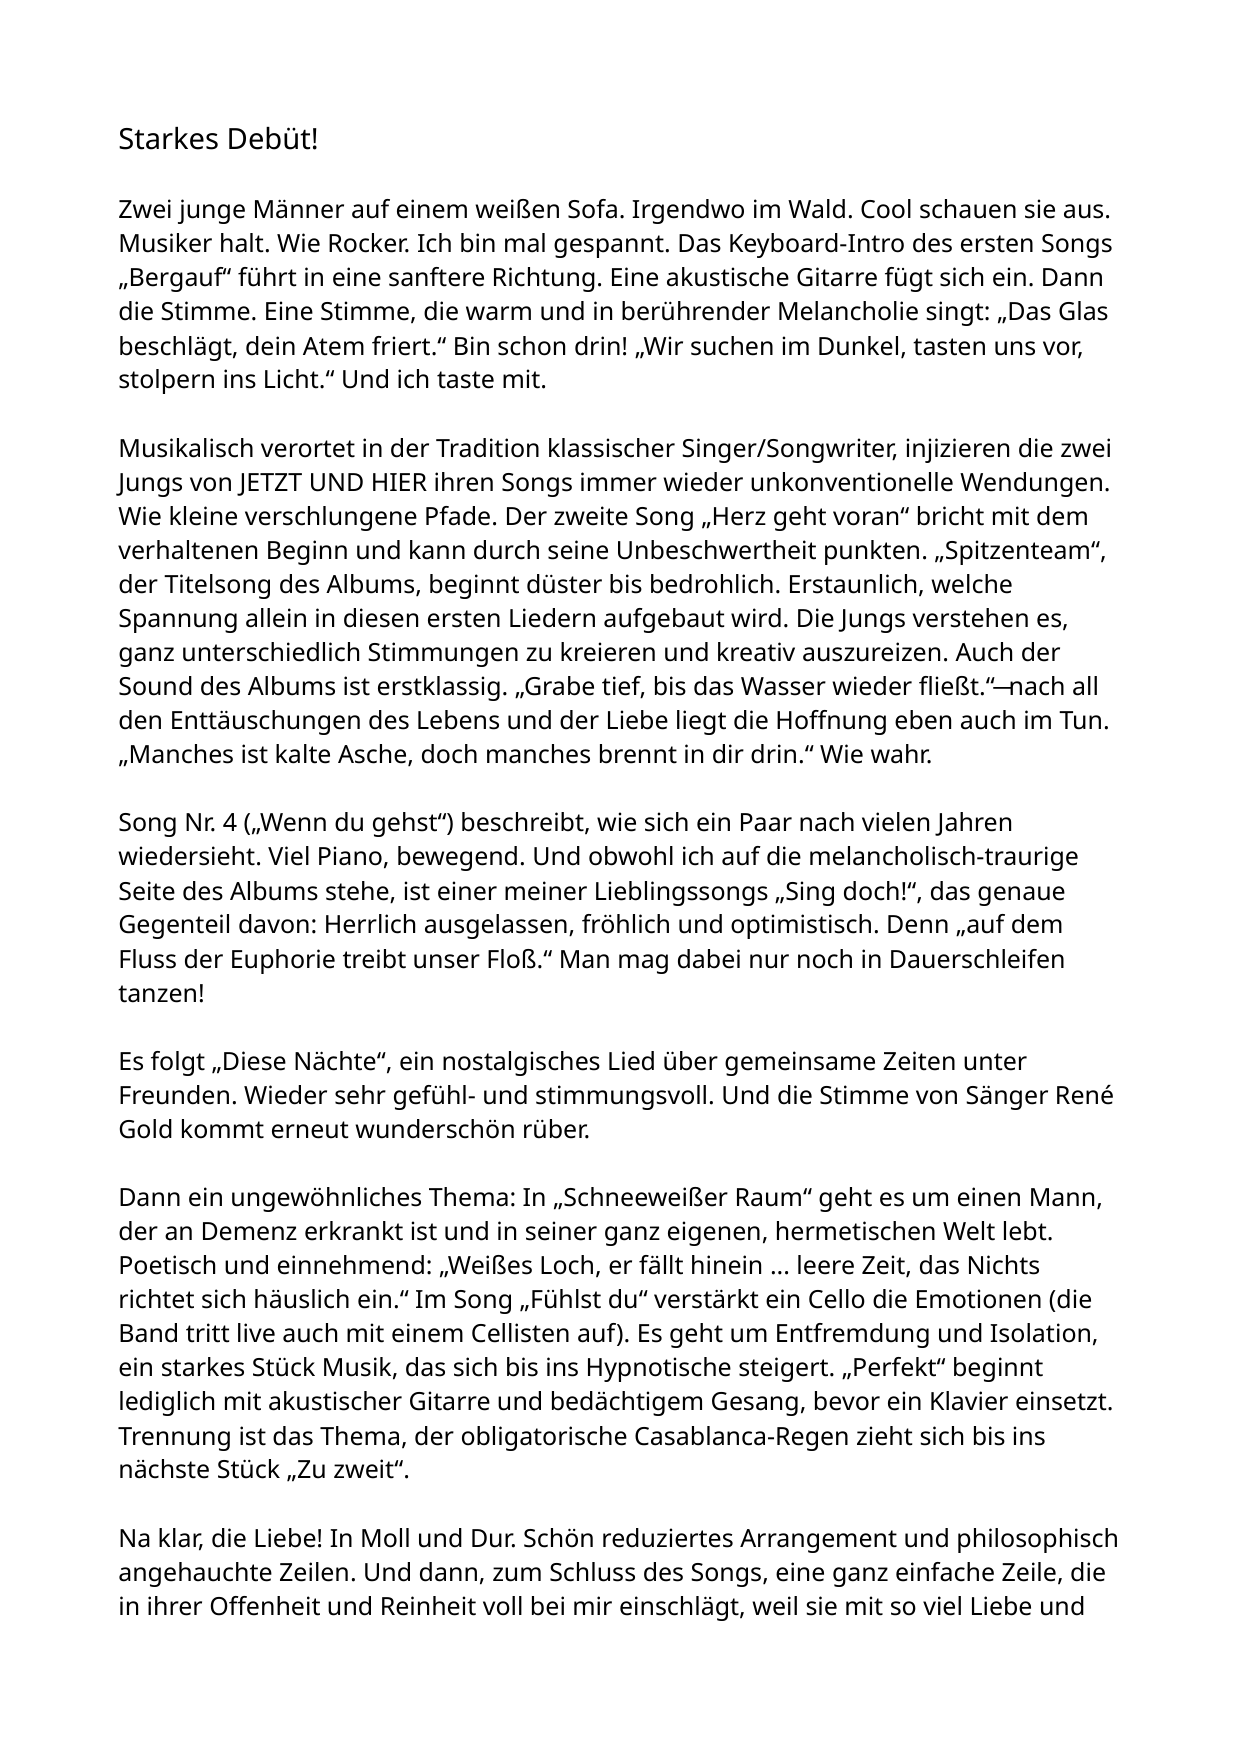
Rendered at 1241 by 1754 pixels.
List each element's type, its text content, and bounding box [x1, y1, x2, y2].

text Na klar, die Liebe! In Moll und Dur. Schön reduziertes Arrangement und philosophisch angehauchte Zeilen. Und dann, zum Schluss des Songs, eine ganz einfache Zeile, die in ihrer Offenheit und Reinheit voll bei mir einschlägt, weil sie mit so viel Liebe und [118, 1520, 1122, 1622]
text Es folgt „Diese Nächte“, ein nostalgisches Lied über gemeinsame Zeiten unter Freunden. Wieder sehr gefühl- und stimmungsvoll. Und die Stimme von Sänger René Gold kommt erneut wunderschön rüber. [118, 1043, 1122, 1146]
text Starkes Debüt! [118, 118, 1122, 158]
text Dann ein ungewöhnliches Thema: In „Schneeweißer Raum“ geht es um einen Mann, der an Demenz erkrankt ist und in seiner ganz eigenen, hermetischen Welt lebt. Poetisch und einnehmend: „Weißes Loch, er fällt hinein ... leere Zeit, das Nichts richtet sich häuslich ein.“ Im Song „Fühlst du“ verstärkt ein Cello die Emotionen (die Band tritt live auch mit einem Cellisten auf). Es geht um Entfremdung und Isolation, ein starkes Stück Musik, das sich bis ins Hypnotische steigert. „Perfekt“ beginnt lediglich mit akustischer Gitarre und bedächtigem Gesang, bevor ein Klavier einsetzt. Trennung ist das Thema, der obligatorische Casablanca-Regen zieht sich bis ins nächste Stück „Zu zweit“. [118, 1180, 1122, 1486]
text Zwei junge Männer auf einem weißen Sofa. Irgendwo im Wald. Cool schauen sie aus. Musiker halt. Wie Rocker. Ich bin mal gespannt. Das Keyboard-Intro des ersten Songs „Bergauf“ führt in eine sanftere Richtung. Eine akustische Gitarre fügt sich ein. Dann die Stimme. Eine Stimme, die warm und in berührender Melancholie singt: „Das Glas beschlägt, dein Atem friert.“ Bin schon drin! „Wir suchen im Dunkel, tasten uns vor, stolpern ins Licht.“ Und ich taste mit. [118, 192, 1122, 396]
text Musikalisch verortet in der Tradition klassischer Singer/Songwriter, injizieren die zwei Jungs von JETZT UND HIER ihren Songs immer wieder unkonventionelle Wendungen. Wie kleine verschlungene Pfade. Der zweite Song „Herz geht voran“ bricht mit dem verhaltenen Beginn und kann durch seine Unbeschwertheit punkten. „Spitzenteam“, der Titelsong des Albums, beginnt düster bis bedrohlich. Erstaunlich, welche Spannung allein in diesen ersten Liedern aufgebaut wird. Die Jungs verstehen es, ganz unterschiedlich Stimmungen zu kreieren und kreativ auszureizen. Auch der Sound des Albums ist erstklassig. „Grabe tief, bis das Wasser wieder fließt.“ ̶ nach all den Enttäuschungen des Lebens und der Liebe liegt die Hoffnung eben auch im Tun. „Manches ist kalte Asche, doch manches brennt in dir drin.“ Wie wahr. [118, 430, 1122, 771]
text Song Nr. 4 („Wenn du gehst“) beschreibt, wie sich ein Paar nach vielen Jahren wiedersieht. Viel Piano, bewegend. Und obwohl ich auf die melancholisch-traurige Seite des Albums stehe, ist einer meiner Lieblingssongs „Sing doch!“, das genaue Gegenteil davon: Herrlich ausgelassen, fröhlich und optimistisch. Denn „auf dem Fluss der Euphorie treibt unser Floß.“ Man mag dabei nur noch in Dauerschleifen tanzen! [118, 805, 1122, 1009]
